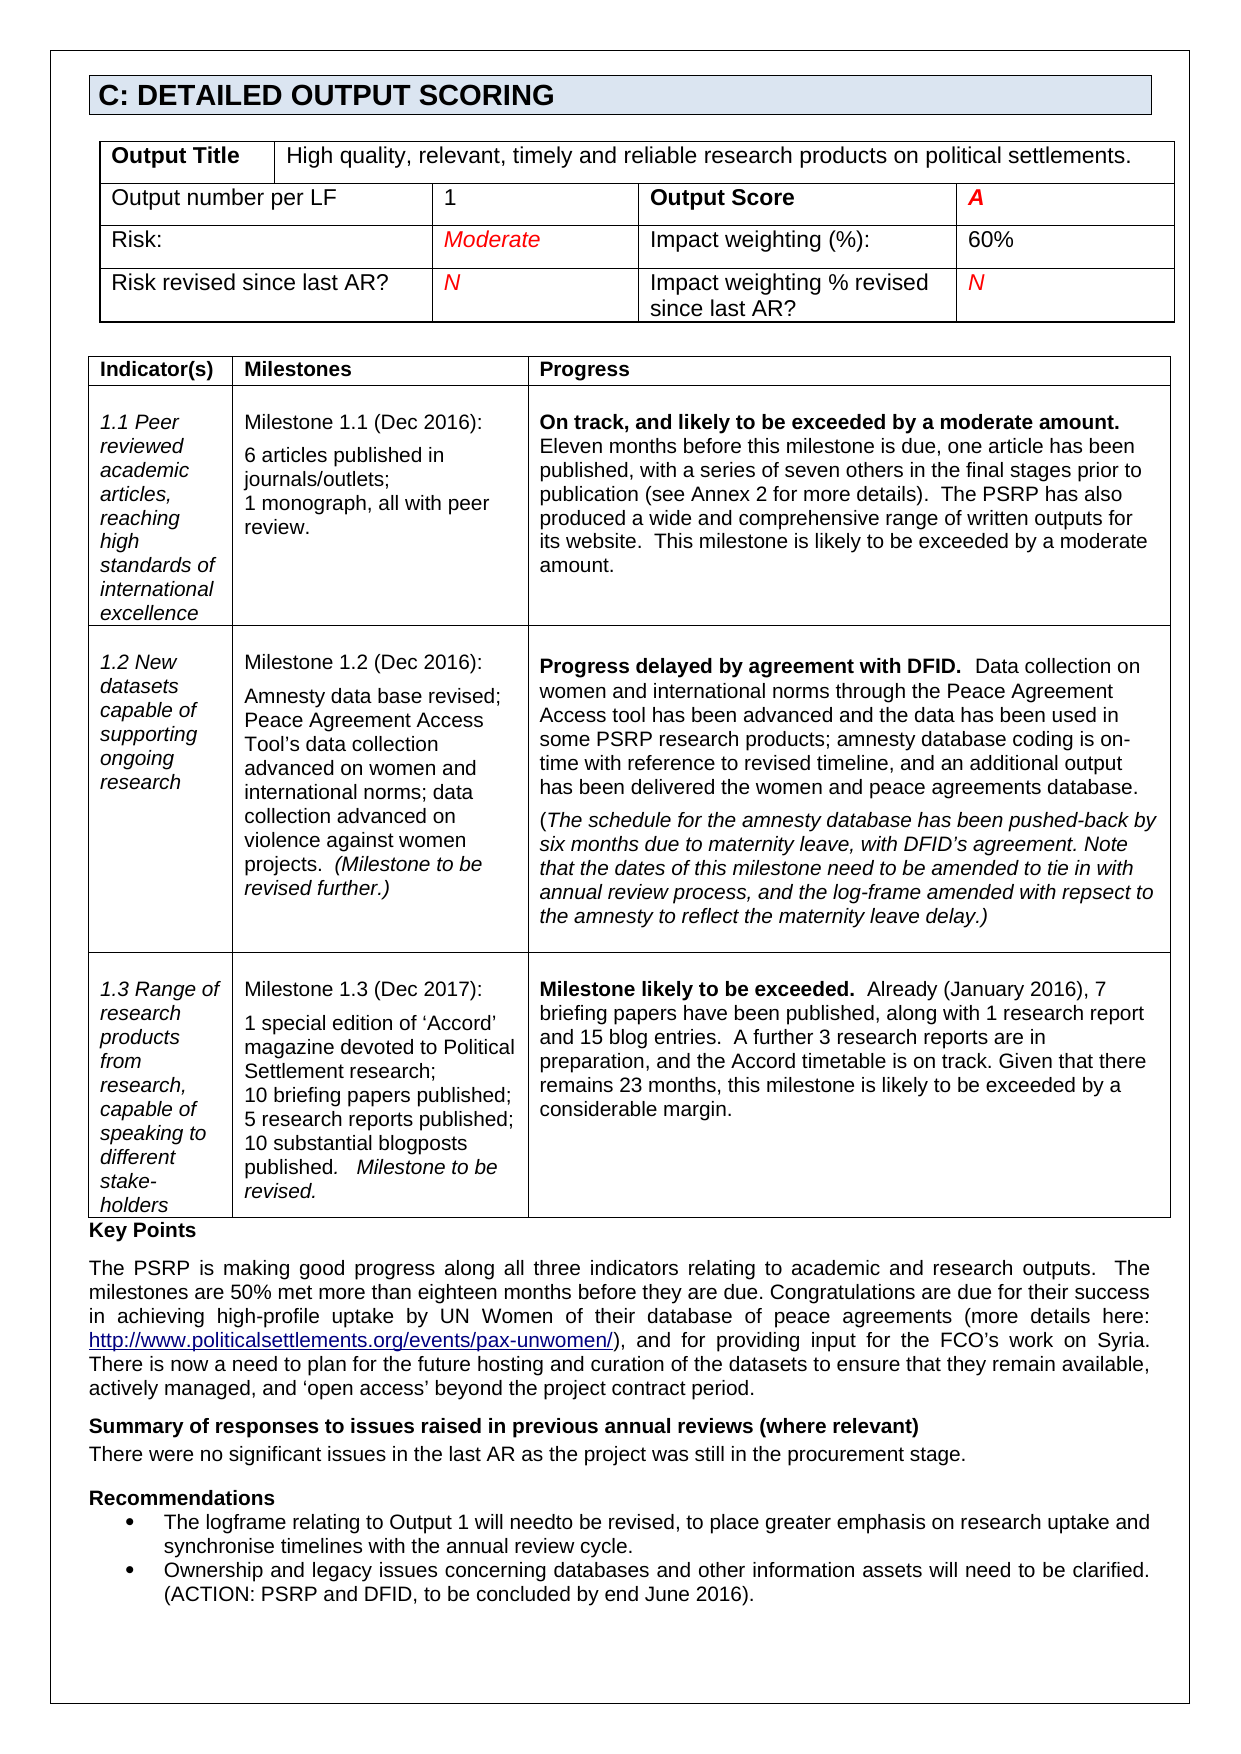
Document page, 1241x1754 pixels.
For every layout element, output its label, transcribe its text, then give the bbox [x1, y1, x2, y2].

table_cell Output number per LF [101, 184, 432, 225]
table_cell On track, and likely to be exceeded by a moderate amount. Eleven months before this milestone is due, one article has been published, with a series of seven others in the final stages prior to publication (see Annex 2 for more details). The PSRP has also produced a wide and comprehensive range of written outputs for its website. This milestone is likely to be exceeded by a moderate amount. [529, 386, 1170, 625]
text There were no significant issues in the last AR as the project was still in the procurement stage. [89, 1442, 1152, 1466]
table_cell Milestone 1.1 (Dec 2016): 6 articles published in journals/outlets; 1 monograph, all with peer review. [233, 386, 528, 625]
table_cell Impact weighting % revised since last AR? [639, 269, 956, 321]
table_cell 1.1 Peer reviewed academic articles, reaching high standards of international excellence [89, 386, 232, 625]
table_header Milestones [233, 357, 528, 384]
table_cell Progress delayed by agreement with DFID. Data collection on women and international norms through the Peace Agreement Access tool has been advanced and the data has been used in some PSRP research products; amnesty database coding is on-time with reference to revised timeline, and an additional output has been delivered the women and peace agreements database. (The schedule for the amnesty database has been pushed-back by six months due to maternity leave, with DFID’s agreement. Note that the dates of this milestone need to be amended to tie in with annual review process, and the log-frame amended with repsect to the amnesty to reflect the maternity leave delay.) [529, 626, 1170, 952]
table_header Output Title [101, 142, 274, 183]
table_cell 1 [433, 184, 638, 225]
table_header Progress [529, 357, 1170, 384]
table_cell Milestone 1.2 (Dec 2016): Amnesty data base revised; Peace Agreement Access Tool’s data collection advanced on women and international norms; data collection advanced on violence against women projects. (Milestone to be revised further.) [233, 626, 528, 952]
table_header High quality, relevant, timely and reliable research products on political settlements. [275, 142, 1174, 183]
list The logframe relating to Output 1 will needto be revised, to place greater emphasis on research uptake and synchronise timelines with the annual review cycle. [126, 1510, 1152, 1558]
table_cell Risk revised since last AR? [101, 269, 432, 321]
text Key Points [89, 1218, 1152, 1242]
table_cell N [957, 269, 1174, 321]
table_cell 1.2 New datasets capable of supporting ongoing research [89, 626, 232, 952]
table_cell Impact weighting (%): [639, 226, 956, 268]
table_cell A [957, 184, 1174, 225]
table_cell Moderate [433, 226, 638, 268]
text Recommendations [89, 1486, 1152, 1510]
list Ownership and legacy issues concerning databases and other information assets will need to be clarified. (ACTION: PSRP and DFID, to be concluded by end June 2016). [126, 1558, 1152, 1606]
table_cell 1.3 Range of research products from research, capable of speaking to different stake-holders [89, 953, 232, 1217]
table_cell Milestone 1.3 (Dec 2017): 1 special edition of ‘Accord’ magazine devoted to Political Settlement research; 10 briefing papers published; 5 research reports published; 10 substantial blogposts published. Milestone to be revised. [233, 953, 528, 1217]
text The PSRP is making good progress along all three indicators relating to academic and research outputs. The milestones are 50% met more than eighteen months before they are due. Congratulations are due for their success in achieving high-profile uptake by UN Women of their database of peace agreements (more details here: http://www.politicalsettlements.org/events/pax-unwomen/), and for providing input for the FCO’s work on Syria. There is now a need to plan for the future hosting and curation of the datasets to ensure that they remain available, actively managed, and ‘open access’ beyond the project contract period. [89, 1256, 1152, 1400]
text Summary of responses to issues raised in previous annual reviews (where relevant) [89, 1414, 1152, 1438]
table_cell Milestone likely to be exceeded. Already (January 2016), 7 briefing papers have been published, along with 1 research report and 15 blog entries. A further 3 research reports are in preparation, and the Accord timetable is on track. Given that there remains 23 months, this milestone is likely to be exceeded by a considerable margin. [529, 953, 1170, 1217]
subtitle C: DETAILED OUTPUT SCORING [90, 76, 1151, 114]
table_cell N [433, 269, 638, 321]
table_header Indicator(s) [89, 357, 232, 384]
table_cell Output Score [639, 184, 956, 225]
table_cell Risk: [101, 226, 432, 268]
table_cell 60% [957, 226, 1174, 268]
